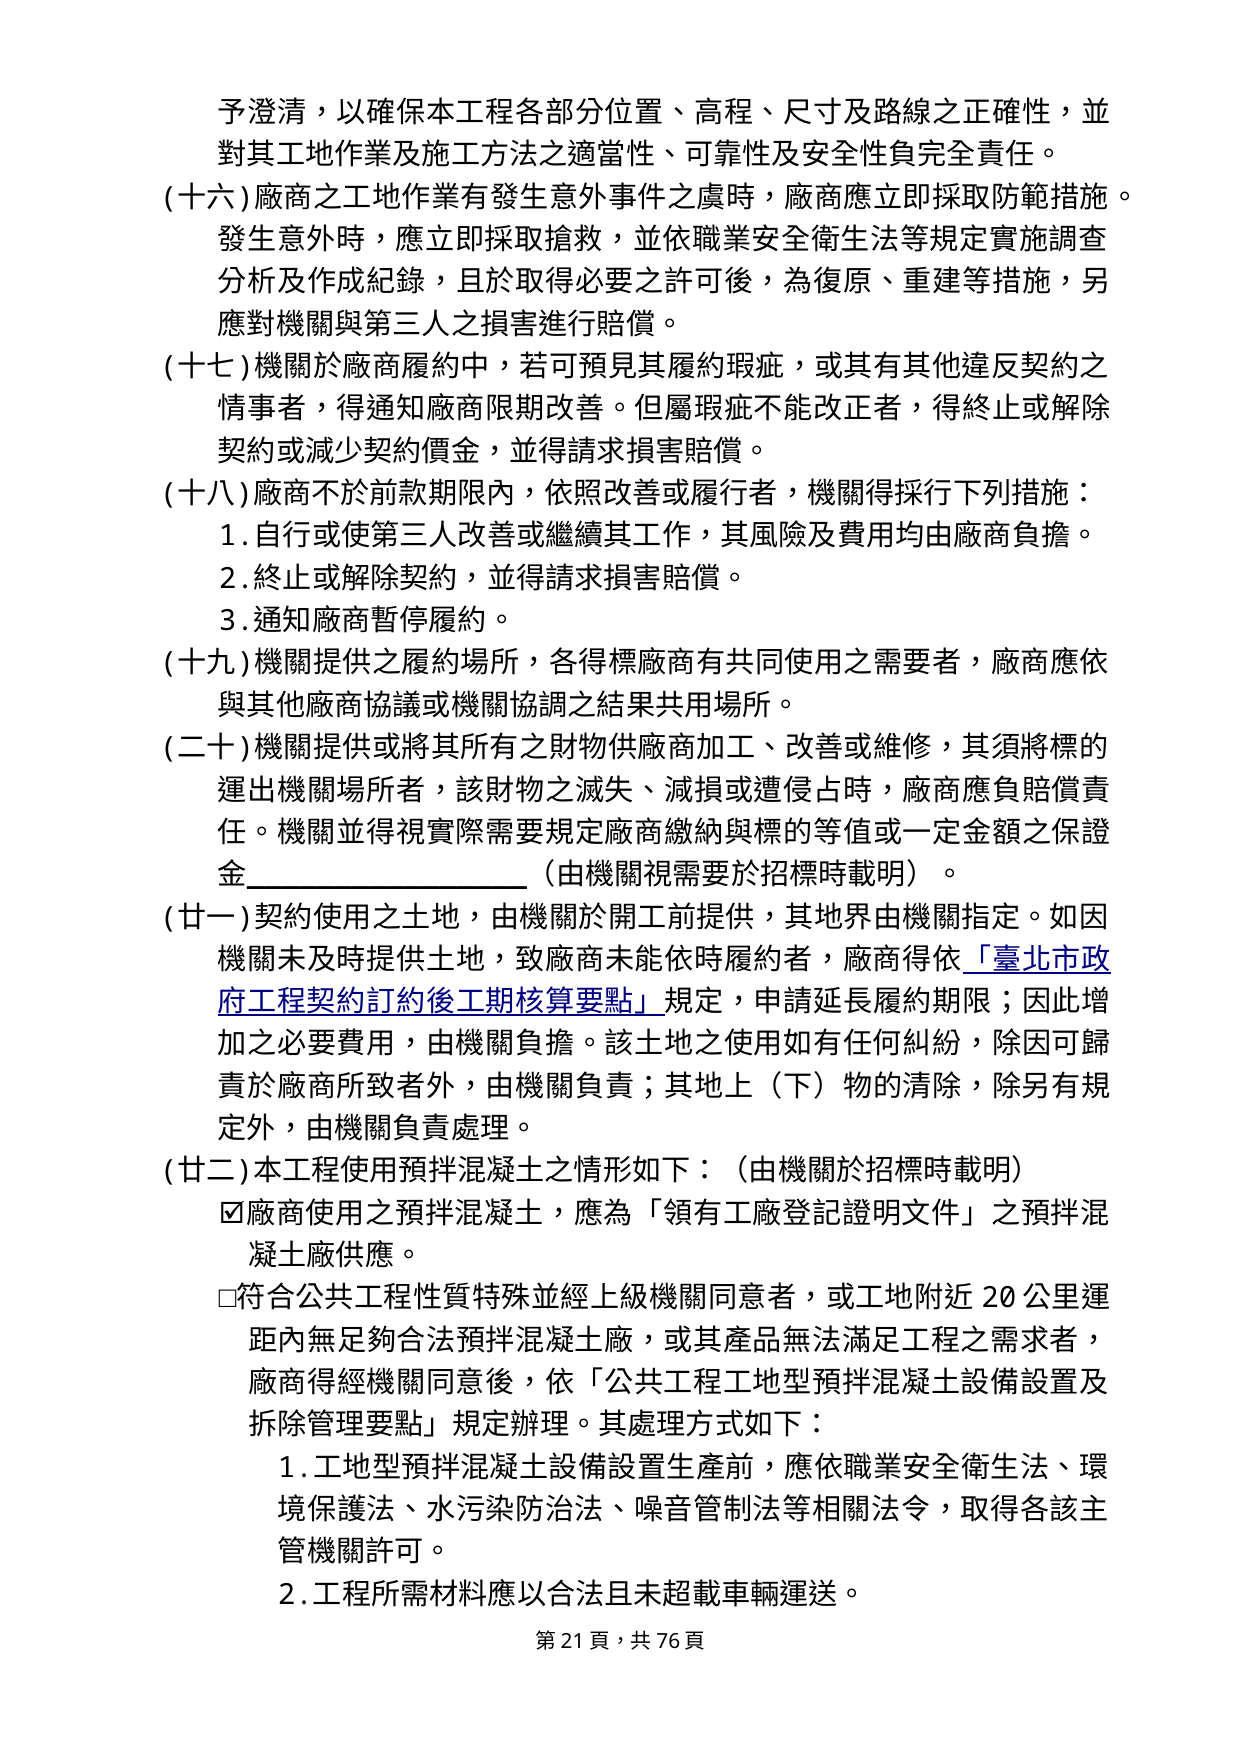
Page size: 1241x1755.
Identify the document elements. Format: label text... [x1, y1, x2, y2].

text (十七)機關於廠商履約中，若可預見其履約瑕疵，或其有其他違反契約之情事者，得通知廠商限期改善。但屬瑕疵不能改正者，得終止或解除契約或減少契約價金，並得請求損害賠償。 [159, 342, 1110, 469]
text 廠商使用之預拌混凝土，應為「領有工廠登記證明文件」之預拌混凝土廠供應。 [218, 1189, 1110, 1274]
text (十六)廠商之工地作業有發生意外事件之虞時，廠商應立即採取防範措施。發生意外時，應立即採取搶救，並依職業安全衛生法等規定實施調查、分析及作成紀錄，且於取得必要之許可後，為復原、重建等措施，另應對機關與第三人之損害進行賠償。 [159, 173, 1110, 342]
text (二十)機關提供或將其所有之財物供廠商加工、改善或維修，其須將標的運出機關場所者，該財物之滅失、減損或遭侵占時，廠商應負賠償責任。機關並得視實際需要規定廠商繳納與標的等值或一定金額之保證金________________（由機關視需要於招標時載明）。 [159, 724, 1110, 893]
text 1.工地型預拌混凝土設備設置生產前，應依職業安全衛生法、環境保護法、水污染防治法、噪音管制法等相關法令，取得各該主管機關許可。 [278, 1443, 1110, 1570]
text 1.自行或使第三人改善或繼續其工作，其風險及費用均由廠商負擔。 [218, 512, 1110, 554]
text □符合公共工程性質特殊並經上級機關同意者，或工地附近20公里運距內無足夠合法預拌混凝土廠，或其產品無法滿足工程之需求者，廠商得經機關同意後，依「公共工程工地型預拌混凝土設備設置及拆除管理要點」規定辦理。其處理方式如下： [218, 1274, 1110, 1443]
text (十八)廠商不於前款期限內，依照改善或履行者，機關得採行下列措施： [159, 469, 1110, 512]
text 2.終止或解除契約，並得請求損害賠償。 [218, 554, 1110, 597]
text 2.工程所需材料應以合法且未超載車輛運送。 [278, 1570, 1110, 1613]
text (十九)機關提供之履約場所，各得標廠商有共同使用之需要者，廠商應依與其他廠商協議或機關協調之結果共用場所。 [159, 639, 1110, 724]
text (廿一)契約使用之土地，由機關於開工前提供，其地界由機關指定。如因機關未及時提供土地，致廠商未能依時履約者，廠商得依「臺北市政府工程契約訂約後工期核算要點」規定，申請延長履約期限；因此增加之必要費用，由機關負擔。該土地之使用如有任何糾紛，除因可歸責於廠商所致者外，由機關負責；其地上（下）物的清除，除另有規定外，由機關負責處理。 [159, 893, 1110, 1147]
text 3.通知廠商暫停履約。 [218, 597, 1110, 639]
text (廿二)本工程使用預拌混凝土之情形如下：（由機關於招標時載明） [159, 1147, 1110, 1189]
text 予澄清，以確保本工程各部分位置、高程、尺寸及路線之正確性，並對其工地作業及施工方法之適當性、可靠性及安全性負完全責任。 [159, 89, 1110, 173]
